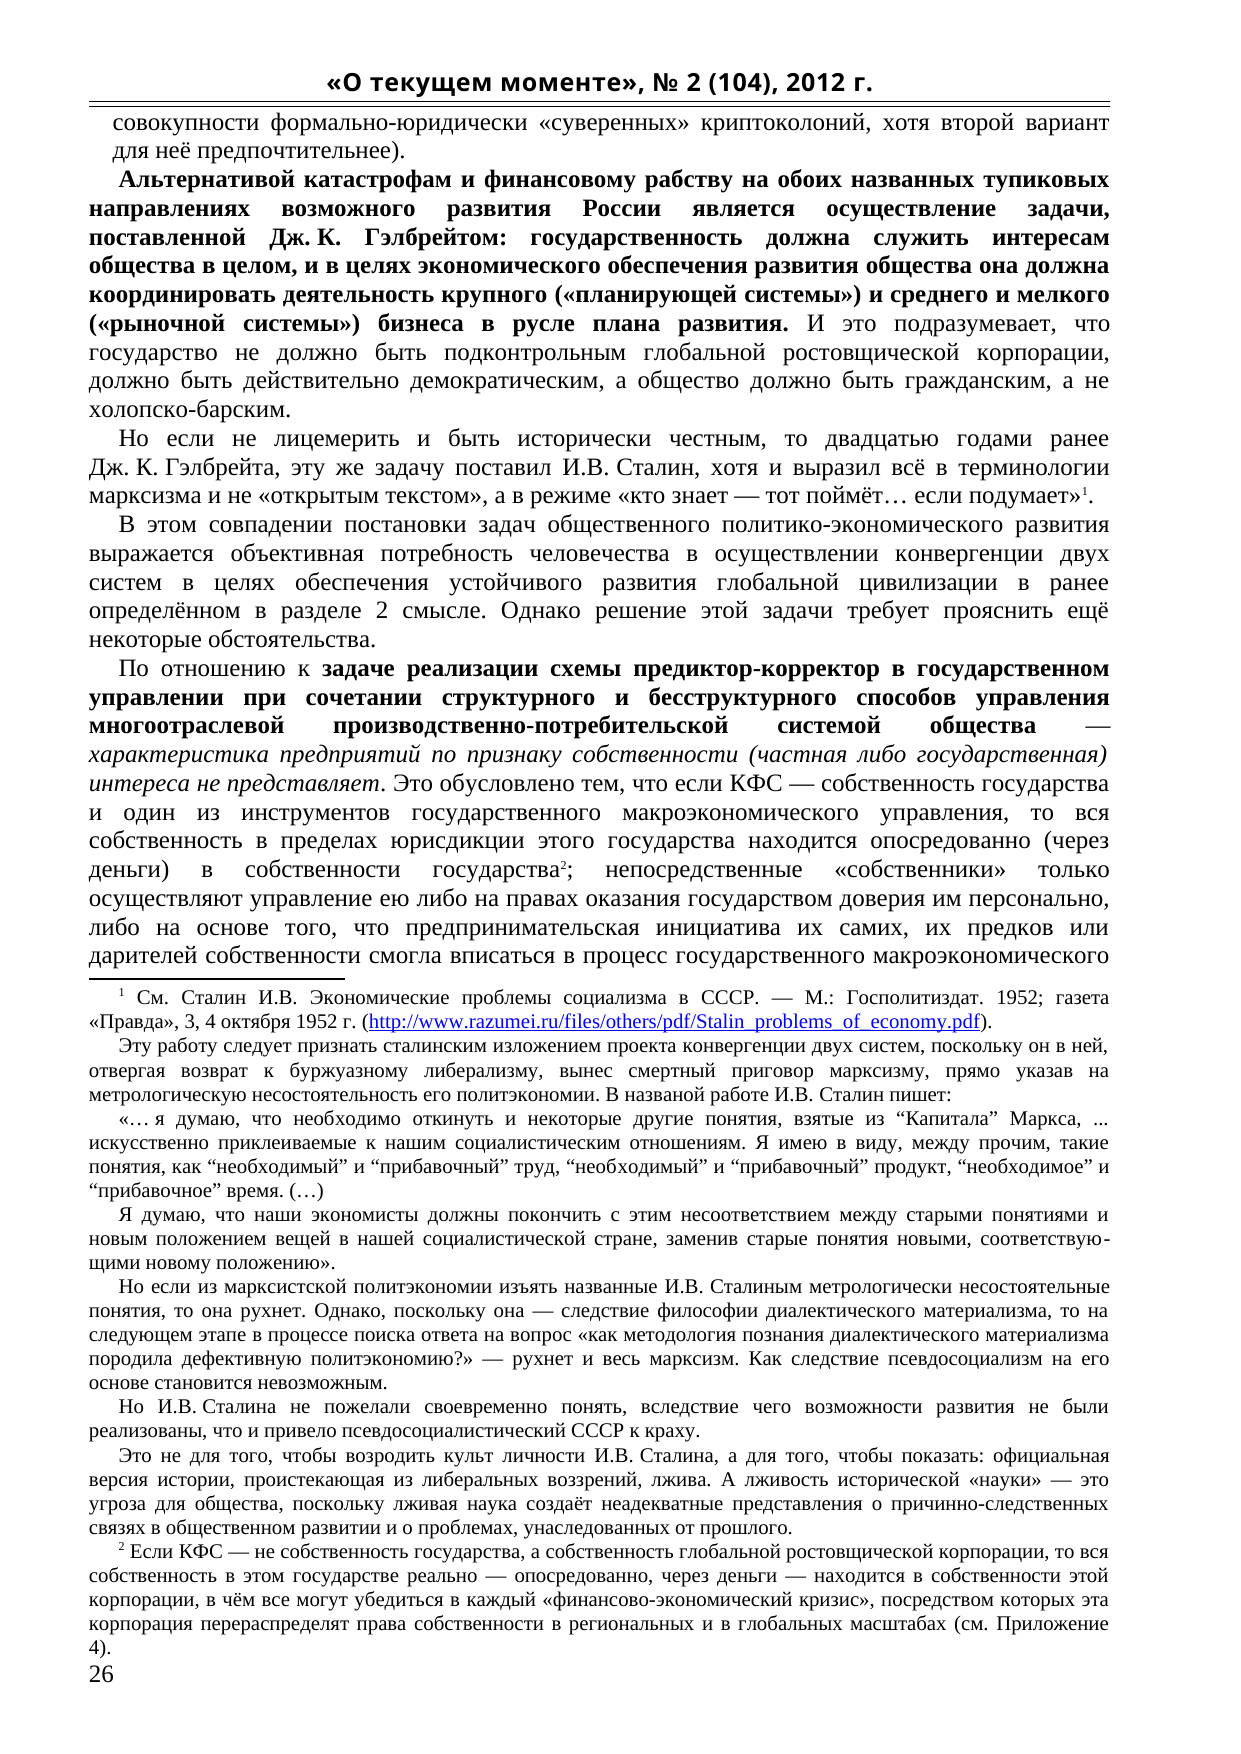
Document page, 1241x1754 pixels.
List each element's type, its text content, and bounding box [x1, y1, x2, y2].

text В этом совпадении постановки задач общественного политико-экономического развития выражается объективная потребность человечества в осуществлении конвергенции двух систем в целях обеспечения устойчивого развития глобальной цивилизации в ранее определённом в разделе 2 смысле. Однако решение этой задачи требует прояснить ещё некоторые обстоятельства. [89, 509, 1110, 653]
text Но И.В. Сталина не пожелали своевременно понять, вследствие чего возможности развития не были реализованы, что и привело псевдосоциалистический СССР к краху. [89, 1394, 1110, 1442]
list совокупности формально-юридически «суверенных» криптоколоний, хотя второй вариант для неё предпочтительнее). [94, 107, 1110, 164]
text Если КФС — не собственность государства, а собственность глобальной ростовщической корпорации, то вся собственность в этом государстве реально — опосредованно, через деньги — находится в собственности этой корпорации, в чём все могут убедиться в каждый «финансово-экономический кризис», посредством которых эта корпорация перераспределят права собственности в региональных и в глобальных масштабах (см. Приложение 4). [89, 1539, 1110, 1659]
text Альтернативой катастрофам и финансовому рабству на обоих названных тупиковых направлениях возможного развития России является осуществление задачи, поставленной Дж. К. Гэлбрейтом: государственность должна служить интересам общества в целом, и в целях экономического обеспечения развития общества она должна координировать деятельность крупного («планирующей системы») и среднего и мелкого («рыночной системы») бизнеса в русле плана развития. И это подразумевает, что государство не должно быть подконтрольным глобальной ростовщической корпорации, должно быть действительно демократическим, а общество должно быть гражданским, а не холопско-барским. [89, 164, 1110, 423]
text Я думаю, что наши экономисты должны покончить с этим несоответствием между старыми понятиями и новым положением вещей в нашей социалистической стране, заменив старые понятия новыми, соответствую­щими новому положению». [89, 1202, 1110, 1274]
text «… я думаю, что необ­ходимо откинуть и некоторые другие понятия, взятые из “Капитала” Маркса, ... искусственно приклеи­ваемые к нашим социалистическим отношениям. Я имею в виду, между прочим, такие понятия, как “необходимый” и “прибавочный” труд, “необ­ходимый” и “прибавочный” продукт, “необходимое” и “при­бавочное” время. (…) [89, 1106, 1110, 1202]
text Но если из марксистской политэкономии изъять названные И.В. Сталиным метрологически несостоятельные понятия, то она рухнет. Однако, поскольку она — следствие философии диалектического материализма, то на следующем этапе в процессе поиска ответа на вопрос «как методология познания диалектического материализма породила дефективную политэкономию?» — рухнет и весь марксизм. Как следствие псевдосоциализм на его основе становится невозможным. [89, 1274, 1110, 1394]
text Эту работу следует признать сталинским изложением проекта конвергенции двух систем, поскольку он в ней, отвергая возврат к буржуазному либерализму, вынес смертный приговор марксизму, прямо указав на метрологическую несостоятельность его политэкономии. В названой работе И.В. Сталин пишет: [89, 1033, 1110, 1106]
text Но если не лицемерить и быть исторически честным, то двадцатью годами ранее Дж. К. Гэлбрейта, эту же задачу поставил И.В. Сталин, хотя и выразил всё в терминологии марксизма и не «открытым текстом», а в режиме «кто знает — тот поймёт… если подумает». [89, 423, 1110, 509]
text Это не для того, чтобы возродить культ личности И.В. Сталина, а для того, чтобы показать: официальная версия истории, проистекающая из либеральных воззрений, лжива. А лживость исторической «науки» — это угроза для общества, поскольку лживая наука создаёт неадекватные представления о причинно-следственных связях в общественном развитии и о проблемах, унаследованных от прошлого. [89, 1442, 1110, 1539]
text По отношению к задаче реализации схемы предиктор-корректор в государственном управлении при сочетании структурного и бесструктурного способов управления многоотраслевой производственно-потребительской системой общества — характеристика предприятий по признаку собственности (частная либо государственная) интереса не представляет. Это обусловлено тем, что если КФС — собственность государства и один из инструментов государственного макроэкономического управления, то вся собственность в пределах юрисдикции этого государства находится опосредованно (через деньги) в собственности государства; непосредственные «собственники» только осуществляют управление ею либо на правах оказания государством доверия им персонально, либо на основе того, что предпринимательская инициатива их самих, их предков или дарителей собственности смогла вписаться в процесс государственного макроэкономического [89, 653, 1110, 969]
text См. Сталин И.В. Экономические проблемы социализма в СССР. — М.: Госполитиздат. 1952; газета «Правда», 3, 4 октября 1952 г. (http://www.razumei.ru/files/others/pdf/Stalin_problems_of_economy.pdf). [89, 985, 1110, 1033]
